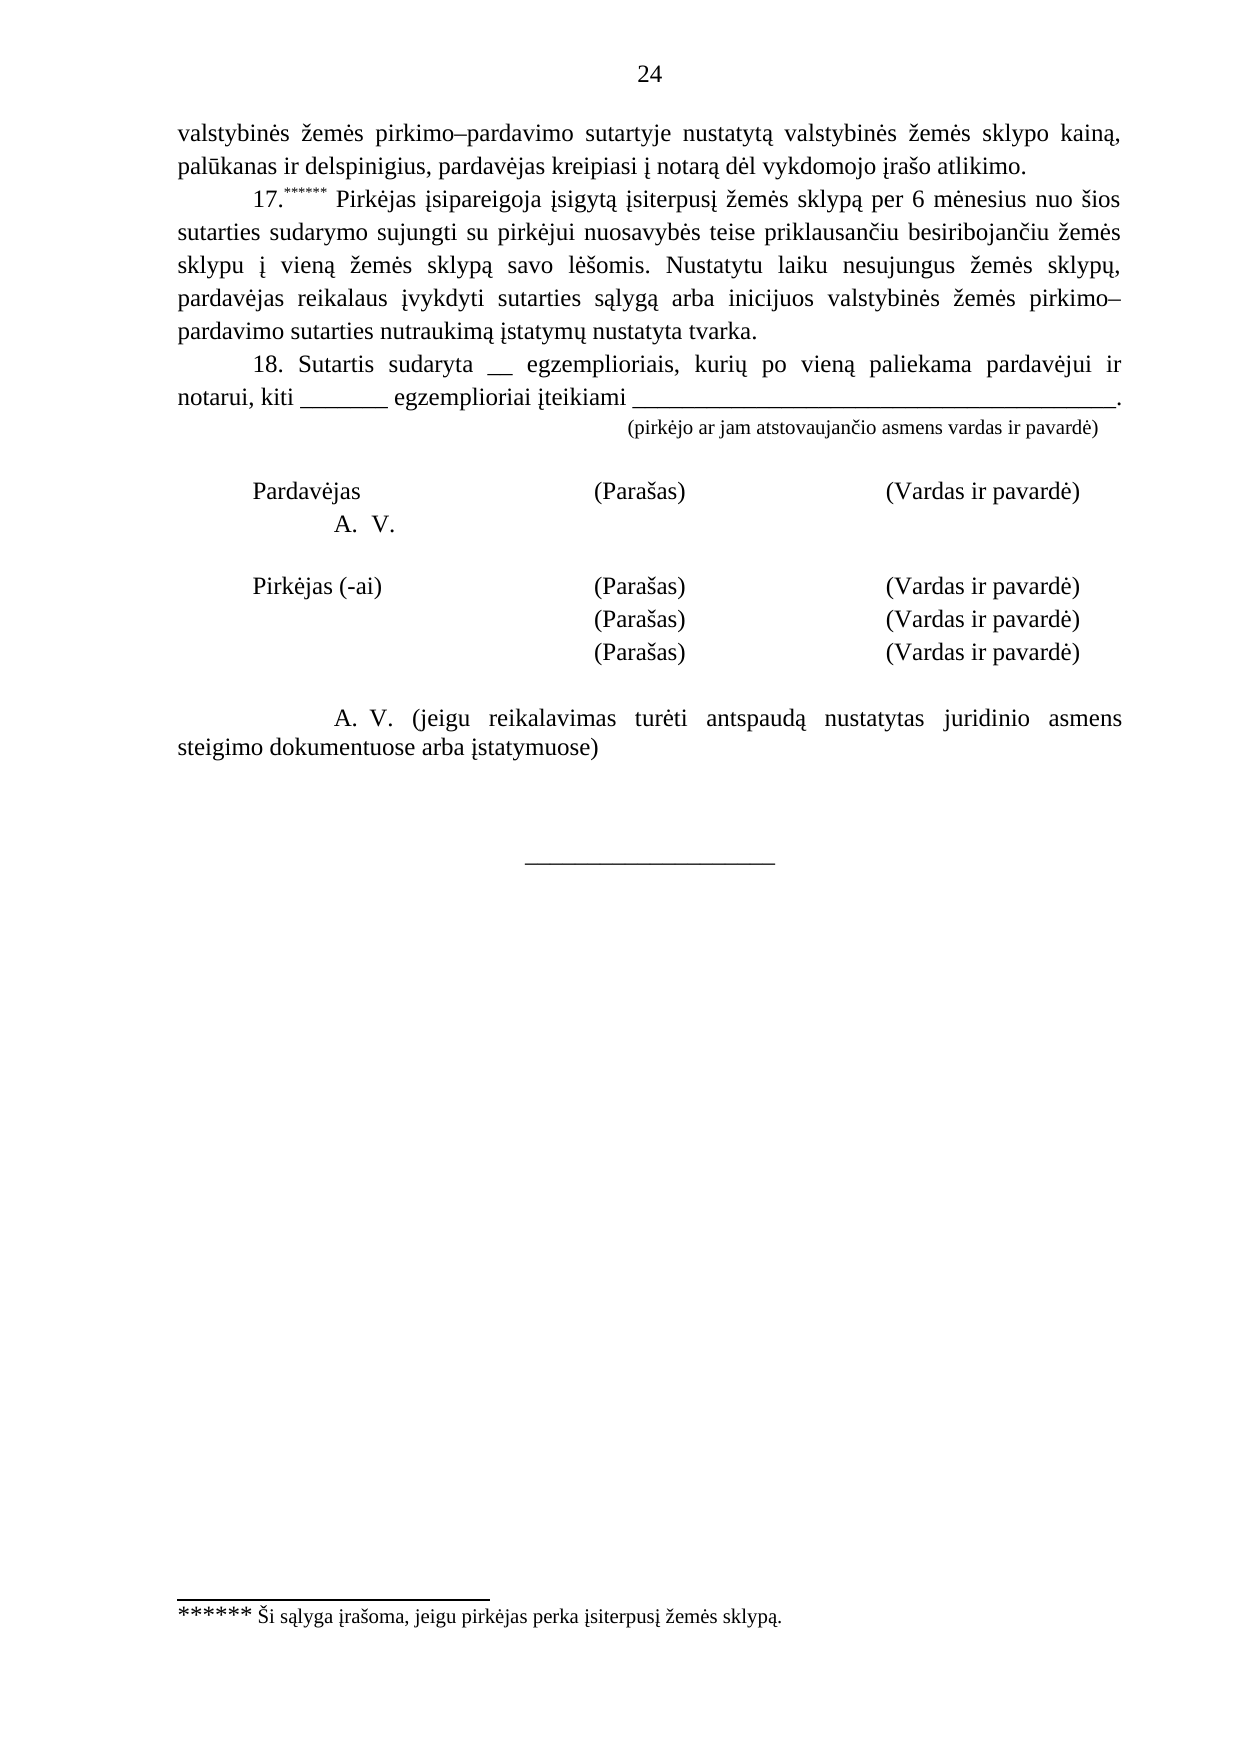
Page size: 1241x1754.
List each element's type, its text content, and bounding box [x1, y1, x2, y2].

text 18. Sutartis sudaryta __ egzemplioriais, kurių po vieną paliekama pardavėjui ir notarui, kiti _______ egzemplioriai įteikiami . [177, 349, 1122, 411]
text Ši sąlyga įrašoma, jeigu pirkėjas perka įsiterpusį žemės sklypą. [177, 1600, 1122, 1628]
text (pirkėjo ar jam atstovaujančio asmens vardas ir pavardė) [177, 415, 1122, 439]
text Pardavėjas (Parašas) (Vardas ir pavardė) [177, 476, 1122, 505]
text 17. Pirkėjas įsipareigoja įsigytą įsiterpusį žemės sklypą per 6 mėnesius nuo šios sutarties sudarymo sujungti su pirkėjui nuosavybės teise priklausančiu besiribojančiu žemės sklypu į vieną žemės sklypą savo lėšomis. Nustatytu laiku nesujungus žemės sklypų, pardavėjas reikalaus įvykdyti sutarties sąlygą arba inicijuos valstybinės žemės pirkimo–pardavimo sutarties nutraukimą įstatymų nustatyta tvarka. [177, 184, 1122, 345]
text (Parašas) (Vardas ir pavardė) [177, 604, 1122, 632]
text valstybinės žemės pirkimo–pardavimo sutartyje nustatytą valstybinės žemės sklypo kainą, palūkanas ir delspinigius, pardavėjas kreipiasi į notarą dėl vykdomojo įrašo atlikimo. [177, 118, 1122, 180]
text A. V. [333, 509, 1122, 538]
text A. V. (jeigu reikalavimas turėti antspaudą nustatytas juridinio asmens steigimo dokumentuose arba įstatymuose) [177, 703, 1122, 760]
text Pirkėjas (-ai) (Parašas) (Vardas ir pavardė) [177, 571, 1122, 599]
text (Parašas) (Vardas ir pavardė) [177, 637, 1122, 666]
text –––––––––––––––––––– [177, 847, 1122, 875]
